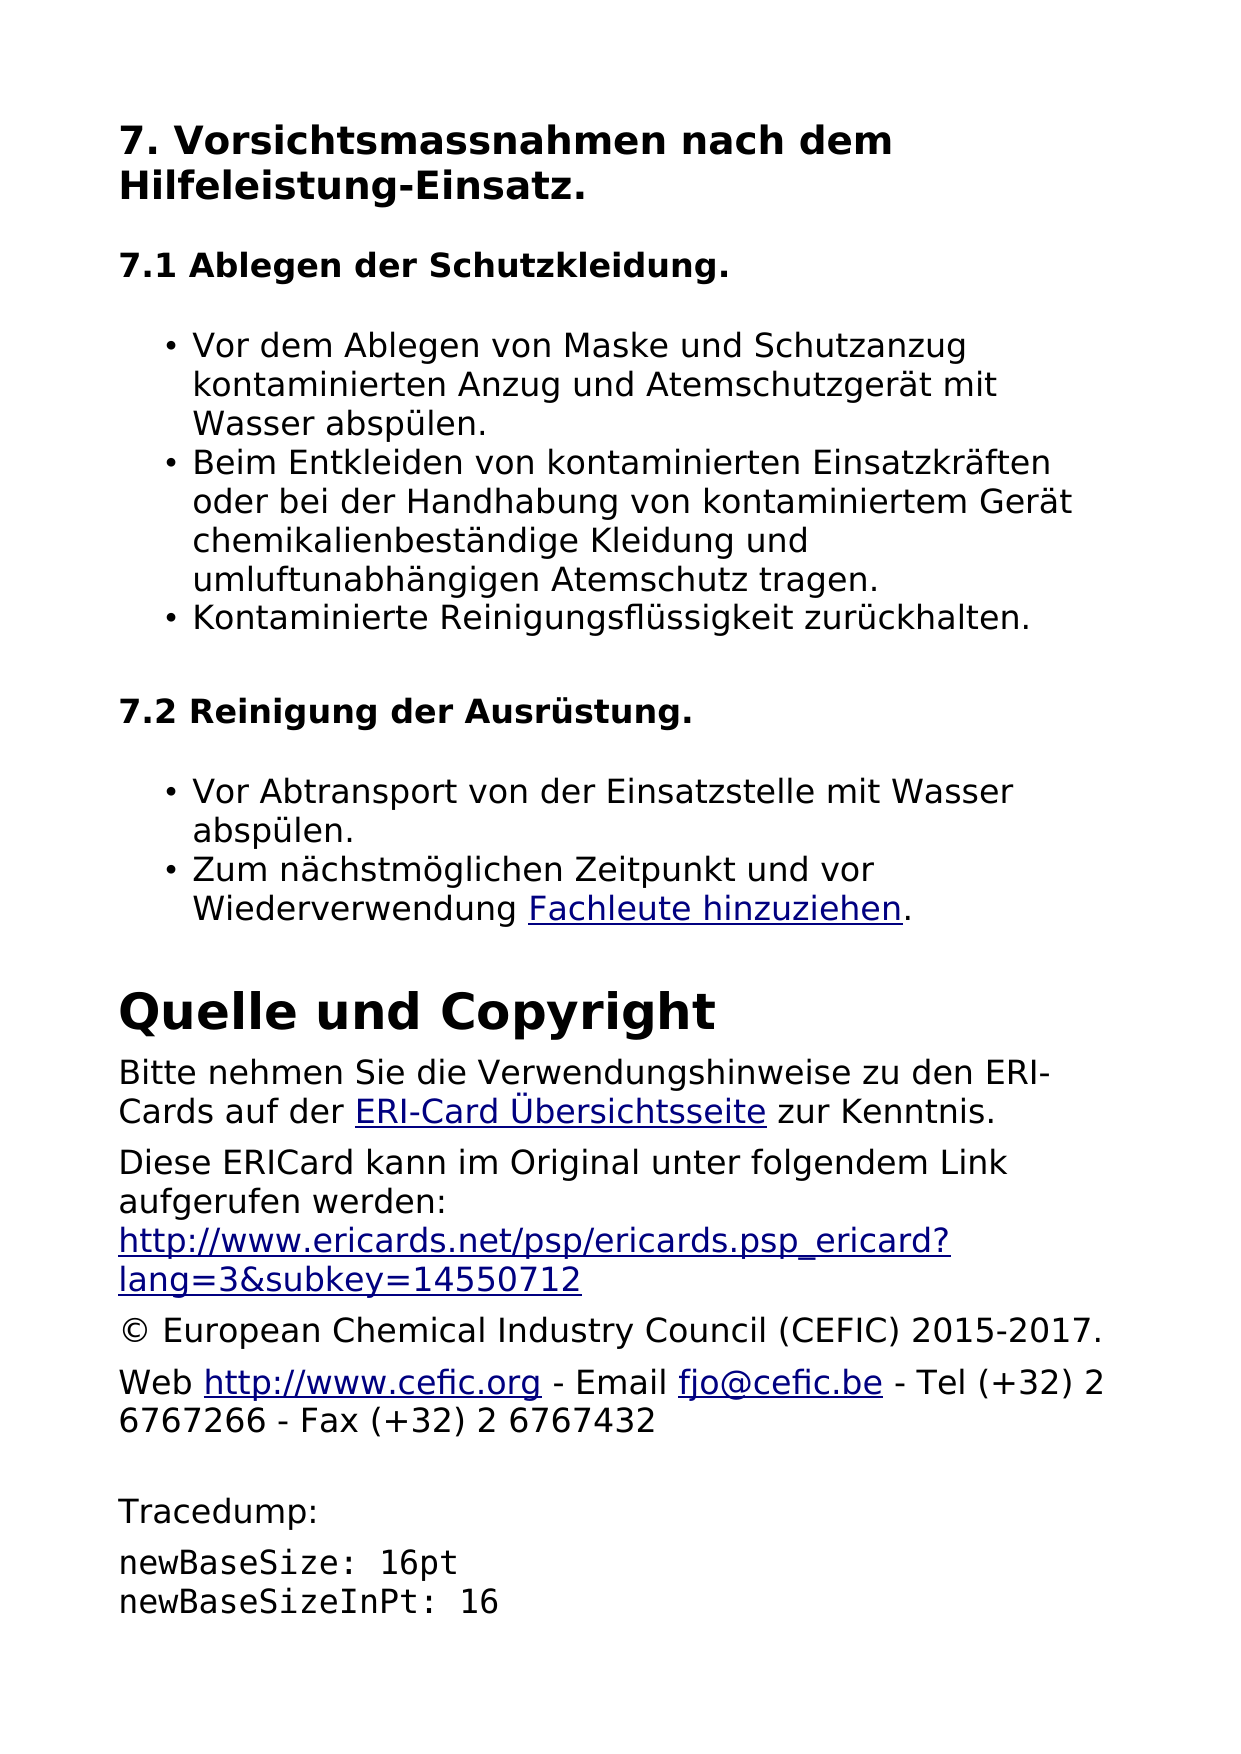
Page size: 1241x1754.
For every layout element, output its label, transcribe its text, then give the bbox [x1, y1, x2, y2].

text Diese ERICard kann im Original unter folgendem Link aufgerufen werden: http://www.ericards.net/psp/ericards.psp_ericard?lang=3&subkey=14550712 [118, 1144, 1122, 1299]
list Beim Entkleiden von kontaminierten Einsatzkräften oder bei der Handhabung von kontaminiertem Gerät chemikalienbeständige Kleidung und umluftunabhängigen Atemschutz tragen. [177, 443, 1122, 599]
subtitle 7. Vorsichtsmassnahmen nach dem Hilfeleistung-Einsatz. [118, 118, 1122, 208]
list Kontaminierte Reinigungsflüssigkeit zurückhalten. [177, 599, 1122, 638]
text © European Chemical Industry Council (CEFIC) 2015-2017. [118, 1312, 1122, 1351]
subtitle 7.2 Reinigung der Ausrüstung. [118, 692, 1122, 731]
text Bitte nehmen Sie die Verwendungshinweise zu den ERI-Cards auf der ERI-Card Übersichtsseite zur Kenntnis. [118, 1054, 1122, 1131]
text Web http://www.cefic.org - Email fjo@cefic.be - Tel (+32) 2 6767266 - Fax (+32) 2 6767432 [118, 1363, 1122, 1441]
subtitle 7.1 Ablegen der Schutzkleidung. [118, 246, 1122, 285]
list Vor Abtransport von der Einsatzstelle mit Wasser abspülen. [177, 773, 1122, 851]
list Zum nächstmöglichen Zeitpunkt und vor Wiederverwendung Fachleute hinzuziehen. [177, 851, 1122, 928]
subtitle Quelle und Copyright [118, 983, 1122, 1041]
list Vor dem Ablegen von Maske und Schutzanzug kontaminierten Anzug und Atemschutzgerät mit Wasser abspülen. [177, 327, 1122, 443]
text newBaseSize: 16pt newBaseSizeInPt: 16 [118, 1543, 1122, 1621]
text Tracedump: [118, 1453, 1122, 1531]
